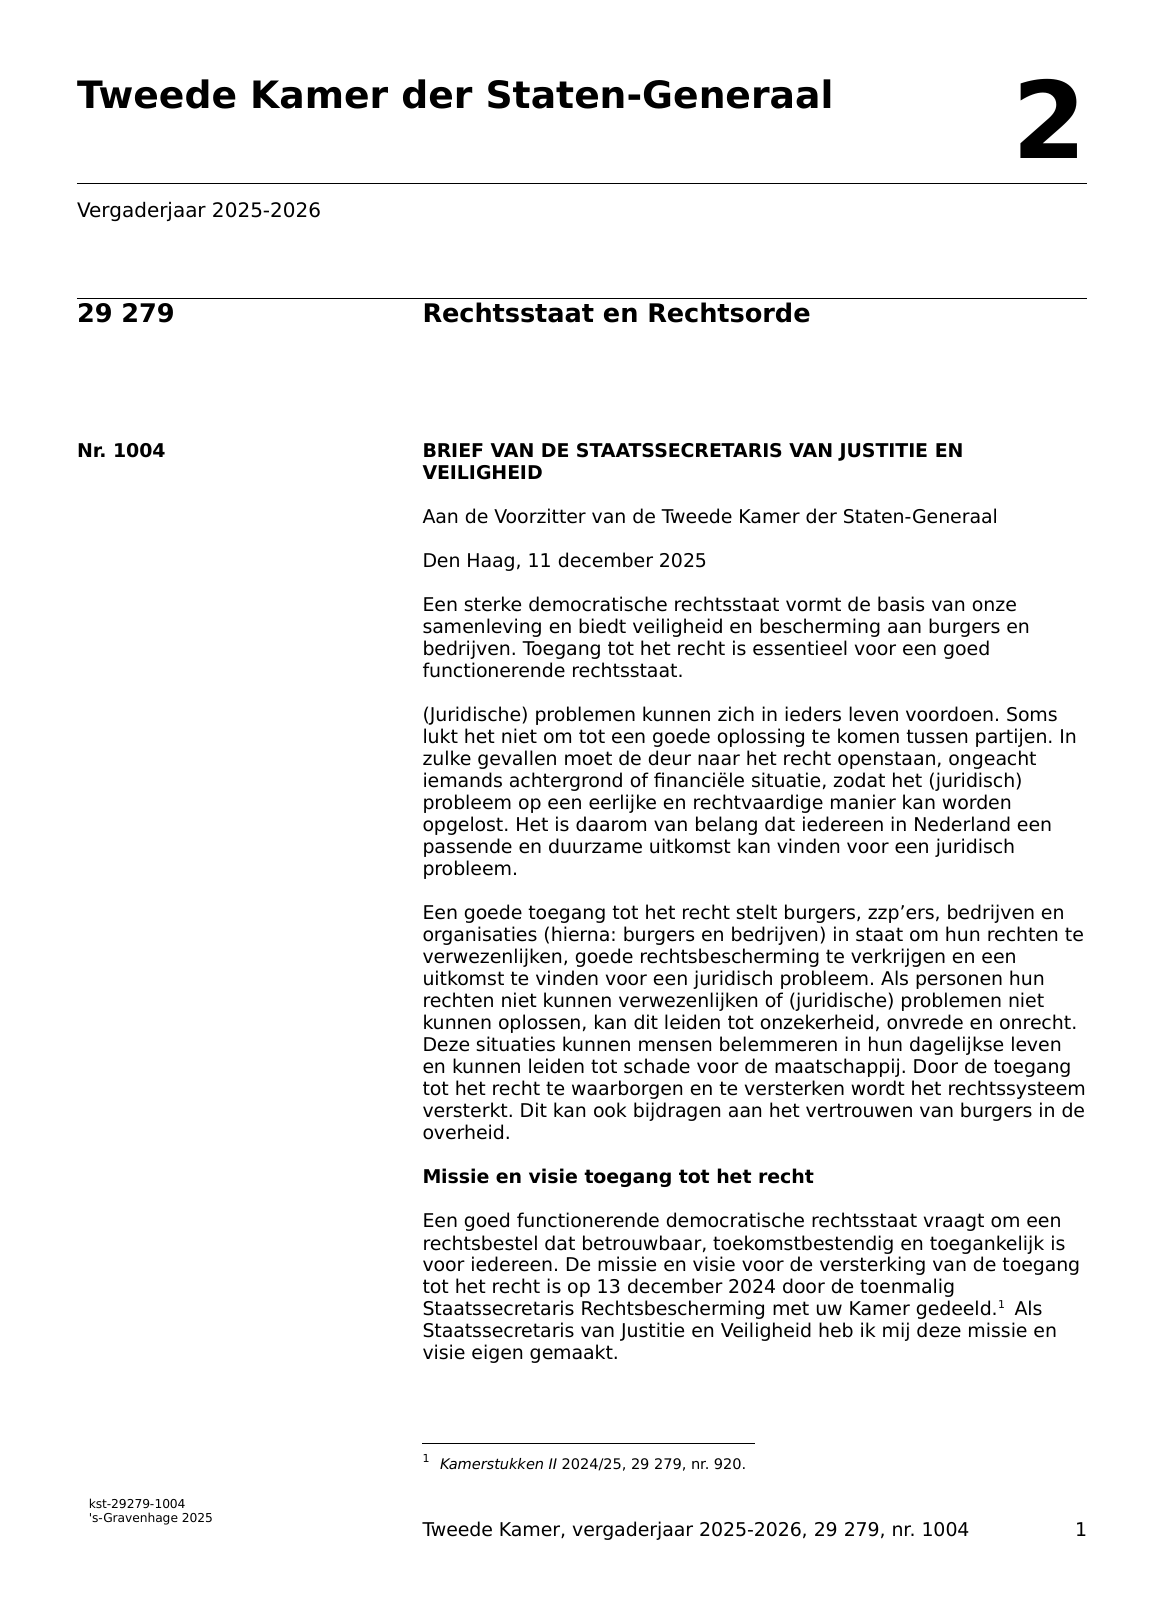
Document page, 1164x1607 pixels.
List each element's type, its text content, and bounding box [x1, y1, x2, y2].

text Een sterke democratische rechtsstaat vormt de basis van onze samenleving en biedt veiligheid en bescherming aan burgers en bedrijven. Toegang tot het recht is essentieel voor een goed functionerende rechtsstaat. [422, 594, 1087, 682]
text Een goede toegang tot het recht stelt burgers, zzp’ers, bedrijven en organisaties (hierna: burgers en bedrijven) in staat om hun rechten te verwezenlijken, goede rechtsbescherming te verkrijgen en een uitkomst te vinden voor een juridisch probleem. Als personen hun rechten niet kunnen verwezenlijken of (juridische) problemen niet kunnen oplossen, kan dit leiden tot onzekerheid, onvrede en onrecht. Deze situaties kunnen mensen belemmeren in hun dagelijkse leven en kunnen leiden tot schade voor de maatschappij. Door de toegang tot het recht te waarborgen en te versterken wordt het rechtssysteem versterkt. Dit kan ook bijdragen aan het vertrouwen van burgers in de overheid. [422, 902, 1087, 1144]
text kst-29279-1004 [88, 1497, 323, 1511]
table_header 2 [886, 59, 1087, 183]
subtitle Nr. 1004 BRIEF VAN DE STAATSSECRETARIS VAN JUSTITIE EN VEILIGHEID [77, 440, 1087, 484]
text (Juridische) problemen kunnen zich in ieders leven voordoen. Soms lukt het niet om tot een goede oplossing te komen tussen partijen. In zulke gevallen moet de deur naar het recht openstaan, ongeacht iemands achtergrond of financiële situatie, zodat het (juridisch) probleem op een eerlijke en rechtvaardige manier kan worden opgelost. Het is daarom van belang dat iedereen in Nederland een passende en duurzame uitkomst kan vinden voor een juridisch probleem. [422, 704, 1087, 880]
table_cell Vergaderjaar 2025-2026 [77, 184, 1087, 298]
table_header Tweede Kamer der Staten-Generaal [77, 59, 886, 183]
subtitle Missie en visie toegang tot het recht [422, 1166, 1087, 1188]
text 's-Gravenhage 2025 [88, 1511, 323, 1525]
subtitle 29 279 Rechtsstaat en Rechtsorde [77, 299, 1087, 329]
text Den Haag, 11 december 2025 [422, 550, 1087, 572]
text Kamerstukken II 2024/25, 29 279, nr. 920. [422, 1452, 1087, 1474]
text Een goed functionerende democratische rechtsstaat vraagt om een rechtsbestel dat betrouwbaar, toekomstbestendig en toegankelijk is voor iedereen. De missie en visie voor de versterking van de toegang tot het recht is op 13 december 2024 door de toenmalig Staatssecretaris Rechtsbescherming met uw Kamer gedeeld. Als Staatssecretaris van Justitie en Veiligheid heb ik mij deze missie en visie eigen gemaakt. [422, 1210, 1087, 1364]
text Aan de Voorzitter van de Tweede Kamer der Staten-Generaal [422, 506, 1087, 528]
